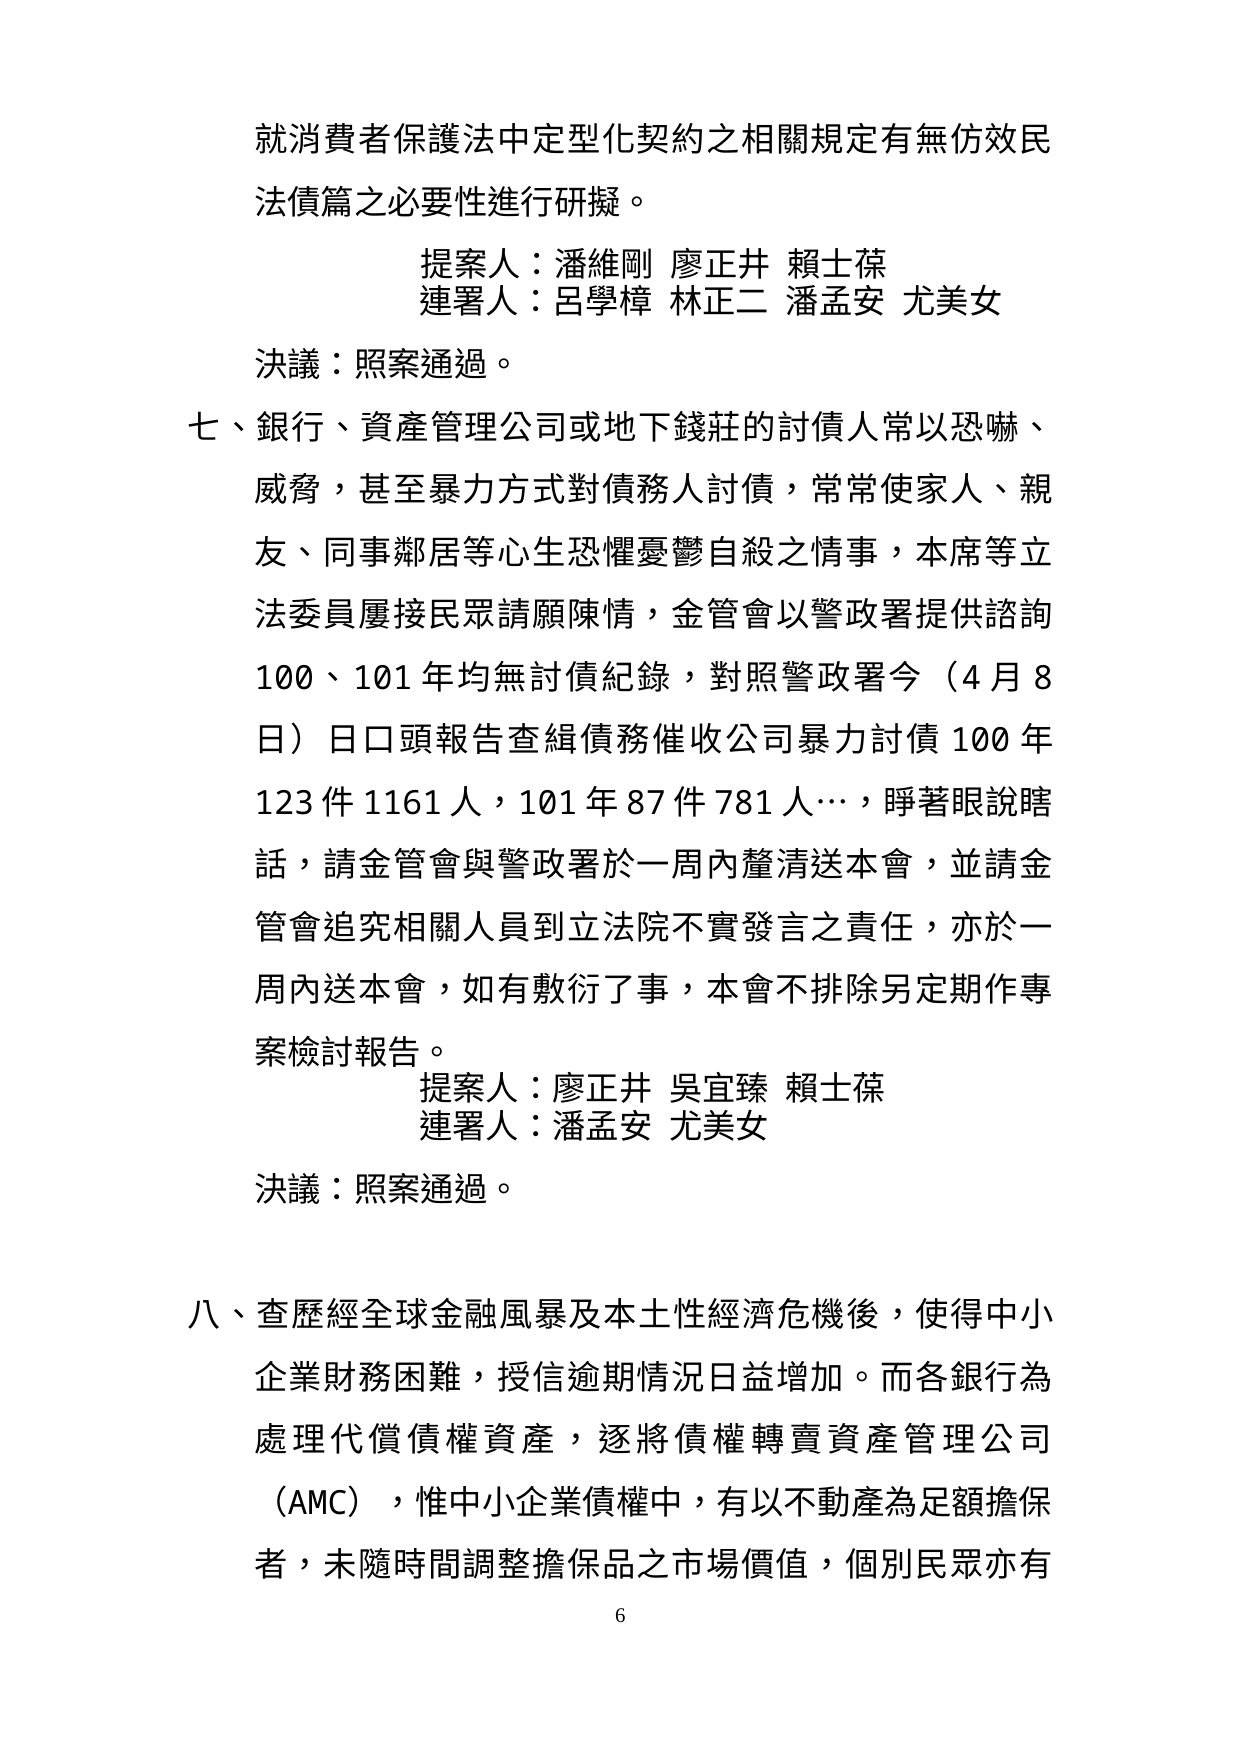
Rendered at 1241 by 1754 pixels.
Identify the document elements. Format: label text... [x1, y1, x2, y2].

text 七、銀行、資產管理公司或地下錢莊的討債人常以恐嚇、威脅，甚至暴力方式對債務人討債，常常使家人、親友、同事鄰居等心生恐懼憂鬱自殺之情事，本席等立法委員屢接民眾請願陳情，金管會以警政署提供諮詢100、101年均無討債紀錄，對照警政署今（4月8日）日口頭報告查緝債務催收公司暴力討債100年123件1161人，101年87件781人…，睜著眼說瞎話，請金管會與警政署於一周內釐清送本會，並請金管會追究相關人員到立法院不實發言之責任，亦於一周內送本會，如有敷衍了事，本會不排除另定期作專案檢討報告。 [187, 383, 1053, 1071]
text 就消費者保護法中定型化契約之相關規定有無仿效民法債篇之必要性進行研擬。 [187, 96, 1053, 221]
text 連署人：潘孟安 尤美女 [369, 1108, 1053, 1146]
text 決議：照案通過。 [187, 321, 1053, 383]
text 八、查歷經全球金融風暴及本土性經濟危機後，使得中小企業財務困難，授信逾期情況日益增加。而各銀行為處理代償債權資產，逐將債權轉賣資產管理公司（AMC），惟中小企業債權中，有以不動產為足額擔保者，未隨時間調整擔保品之市場價值，個別民眾亦有 [187, 1271, 1053, 1583]
text 提案人：廖正井 吳宜臻 賴士葆 [369, 1071, 1053, 1108]
text 決議：照案通過。 [187, 1146, 1053, 1208]
text 連署人：呂學樟 林正二 潘孟安 尤美女 [369, 283, 1053, 321]
text 提案人：潘維剛 廖正井 賴士葆 [187, 221, 1053, 283]
